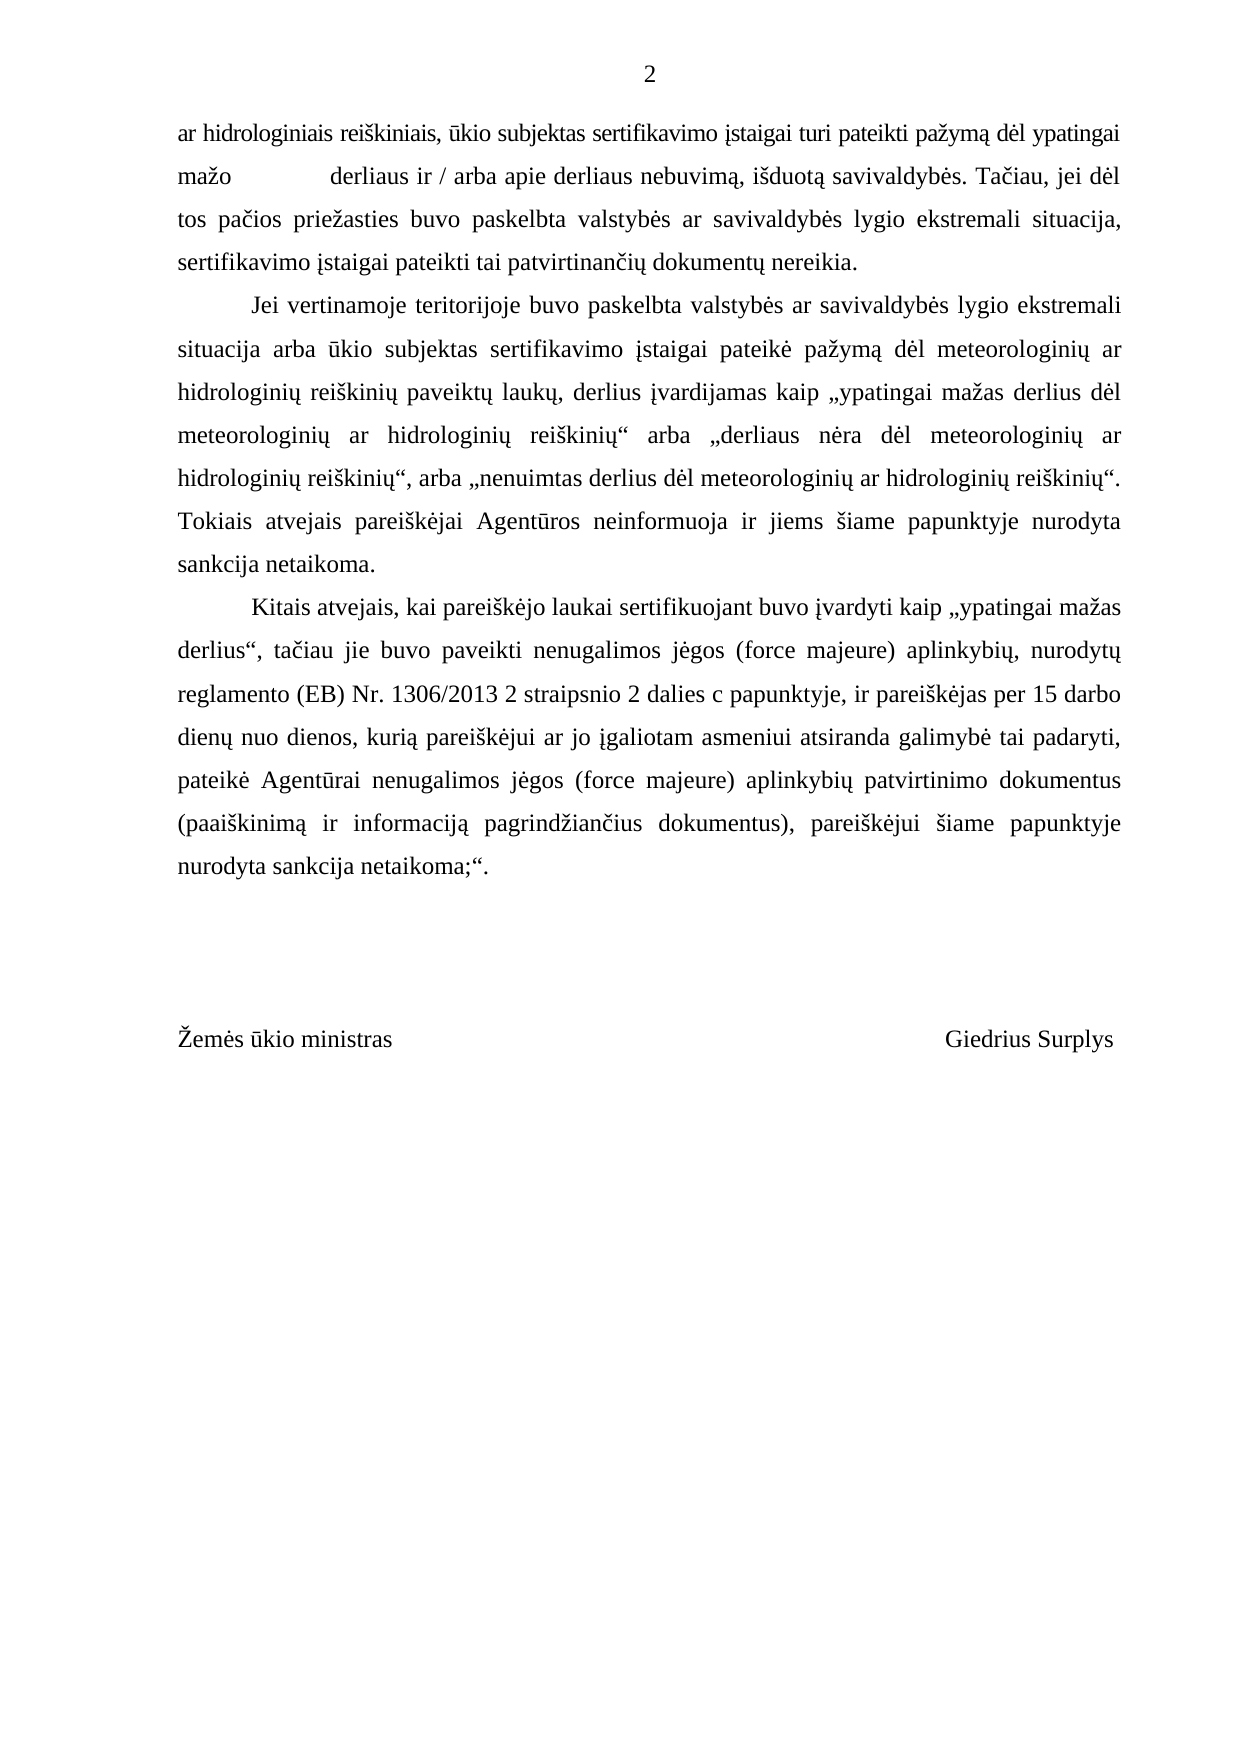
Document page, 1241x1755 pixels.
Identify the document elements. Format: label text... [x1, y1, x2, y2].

text Kitais atvejais, kai pareiškėjo laukai sertifikuojant buvo įvardyti kaip „ypatingai mažas derlius“, tačiau jie buvo paveikti nenugalimos jėgos (force majeure) aplinkybių, nurodytų reglamento (EB) Nr. 1306/2013 2 straipsnio 2 dalies c papunktyje, ir pareiškėjas per 15 darbo dienų nuo dienos, kurią pareiškėjui ar jo įgaliotam asmeniui atsiranda galimybė tai padaryti, pateikė Agentūrai nenugalimos jėgos (force majeure) aplinkybių patvirtinimo dokumentus (paaiškinimą ir informaciją pagrindžiančius dokumentus), pareiškėjui šiame papunktyje nurodyta sankcija netaikoma;“. [177, 592, 1122, 880]
text ar hidrologiniais reiškiniais, ūkio subjektas sertifikavimo įstaigai turi pateikti pažymą dėl ypatingai mažo derliaus ir / arba apie derliaus nebuvimą, išduotą savivaldybės. Tačiau, jei dėl tos pačios priežasties buvo paskelbta valstybės ar savivaldybės lygio ekstremali situacija, sertifikavimo įstaigai pateikti tai patvirtinančių dokumentų nereikia. [177, 118, 1122, 276]
text Jei vertinamoje teritorijoje buvo paskelbta valstybės ar savivaldybės lygio ekstremali situacija arba ūkio subjektas sertifikavimo įstaigai pateikė pažymą dėl meteorologinių ar hidrologinių reiškinių paveiktų laukų, derlius įvardijamas kaip „ypatingai mažas derlius dėl meteorologinių ar hidrologinių reiškinių“ arba „derliaus nėra dėl meteorologinių ar hidrologinių reiškinių“, arba „nenuimtas derlius dėl meteorologinių ar hidrologinių reiškinių“. Tokiais atvejais pareiškėjai Agentūros neinformuoja ir jiems šiame papunktyje nurodyta sankcija netaikoma. [177, 291, 1122, 578]
text Žemės ūkio ministras Giedrius Surplys [177, 1024, 1122, 1052]
